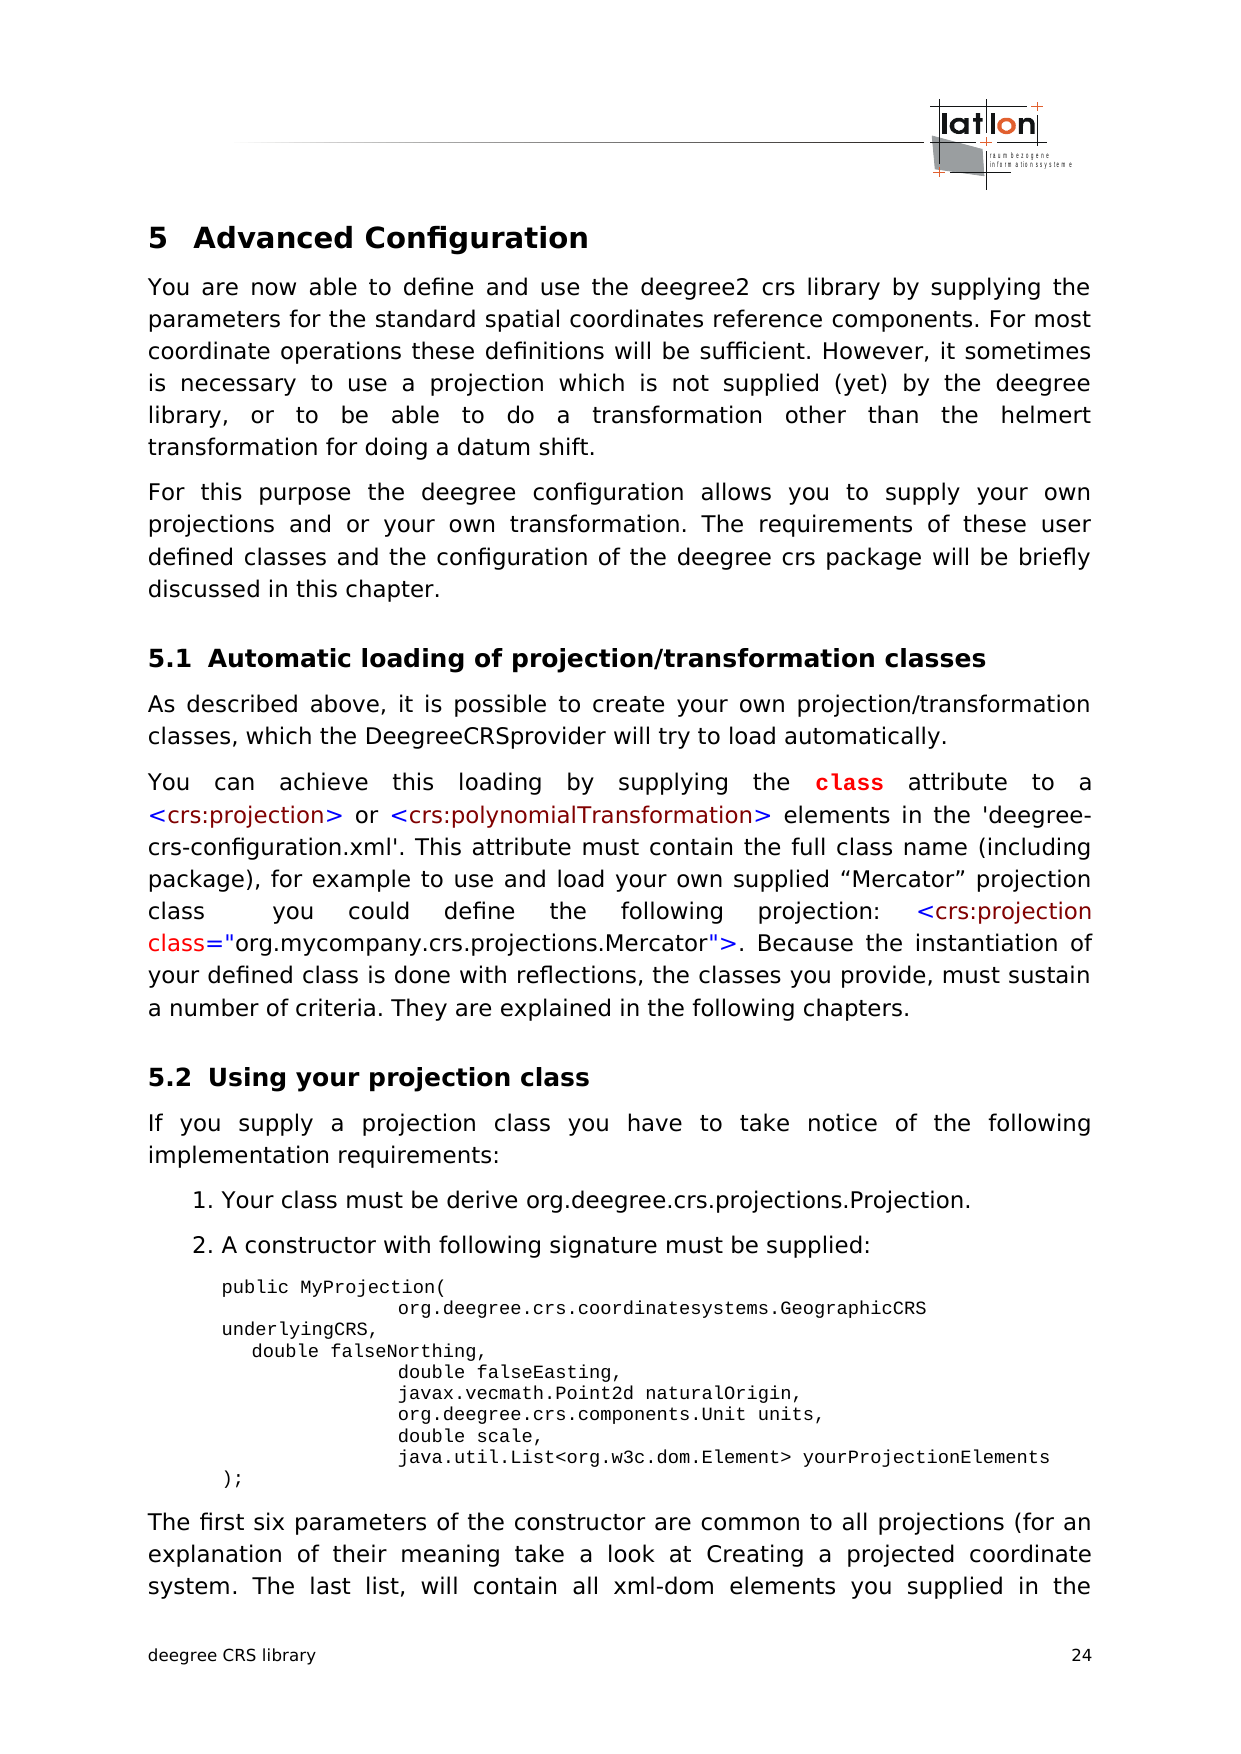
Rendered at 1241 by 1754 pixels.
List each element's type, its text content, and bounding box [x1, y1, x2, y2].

list public MyProjection( org.deegree.crs.coordinatesystems.GeographicCRS underlyingCRS, double falseNorthing, double falseEasting, javax.vecmath.Point2d naturalOrigin, org.deegree.crs.components.Unit units, double scale, java.util.List<org.w3c.dom.Element> yourProjectionElements ); [192, 1278, 1092, 1490]
subtitle Using your projection class [148, 1063, 1092, 1092]
text The first six parameters of the constructor are common to all projections (for an explanation of their meaning take a look at Creating a projected coordinate system. The last list, will contain all xml-dom elements you supplied in the [148, 1509, 1092, 1599]
subtitle Advanced Configuration [148, 221, 1092, 256]
subtitle Automatic loading of projection/transformation classes [148, 644, 1092, 673]
text If you supply a projection class you have to take notice of the following implementation requirements: [148, 1110, 1092, 1169]
text You can achieve this loading by supplying the class attribute to a <crs:projection> or <crs:polynomialTransformation> elements in the 'deegree-crs-configuration.xml'. This attribute must contain the full class name (including package), for example to use and load your own supplied “Mercator” projection class you could define the following projection: <crs:projection class="org.mycompany.crs.projections.Mercator">. Because the instantiation of your defined class is done with reflections, the classes you provide, must sustain a number of criteria. They are explained in the following chapters. [148, 769, 1092, 1021]
list A constructor with following signature must be supplied: [192, 1233, 1092, 1259]
text As described above, it is possible to create your own projection/transformation classes, which the DeegreeCRSprovider will try to load automatically. [148, 691, 1092, 750]
list Your class must be derive org.deegree.crs.projections.Projection. [192, 1188, 1092, 1214]
text You are now able to define and use the deegree2 crs library by supplying the parameters for the standard spatial coordinates reference components. For most coordinate operations these definitions will be sufficient. However, it sometimes is necessary to use a projection which is not supplied (yet) by the deegree library, or to be able to do a transformation other than the helmert transformation for doing a datum shift. [148, 274, 1092, 461]
text For this purpose the deegree configuration allows you to supply your own projections and or your own transformation. The requirements of these user defined classes and the configuration of the deegree crs package will be briefly discussed in this chapter. [148, 479, 1092, 602]
